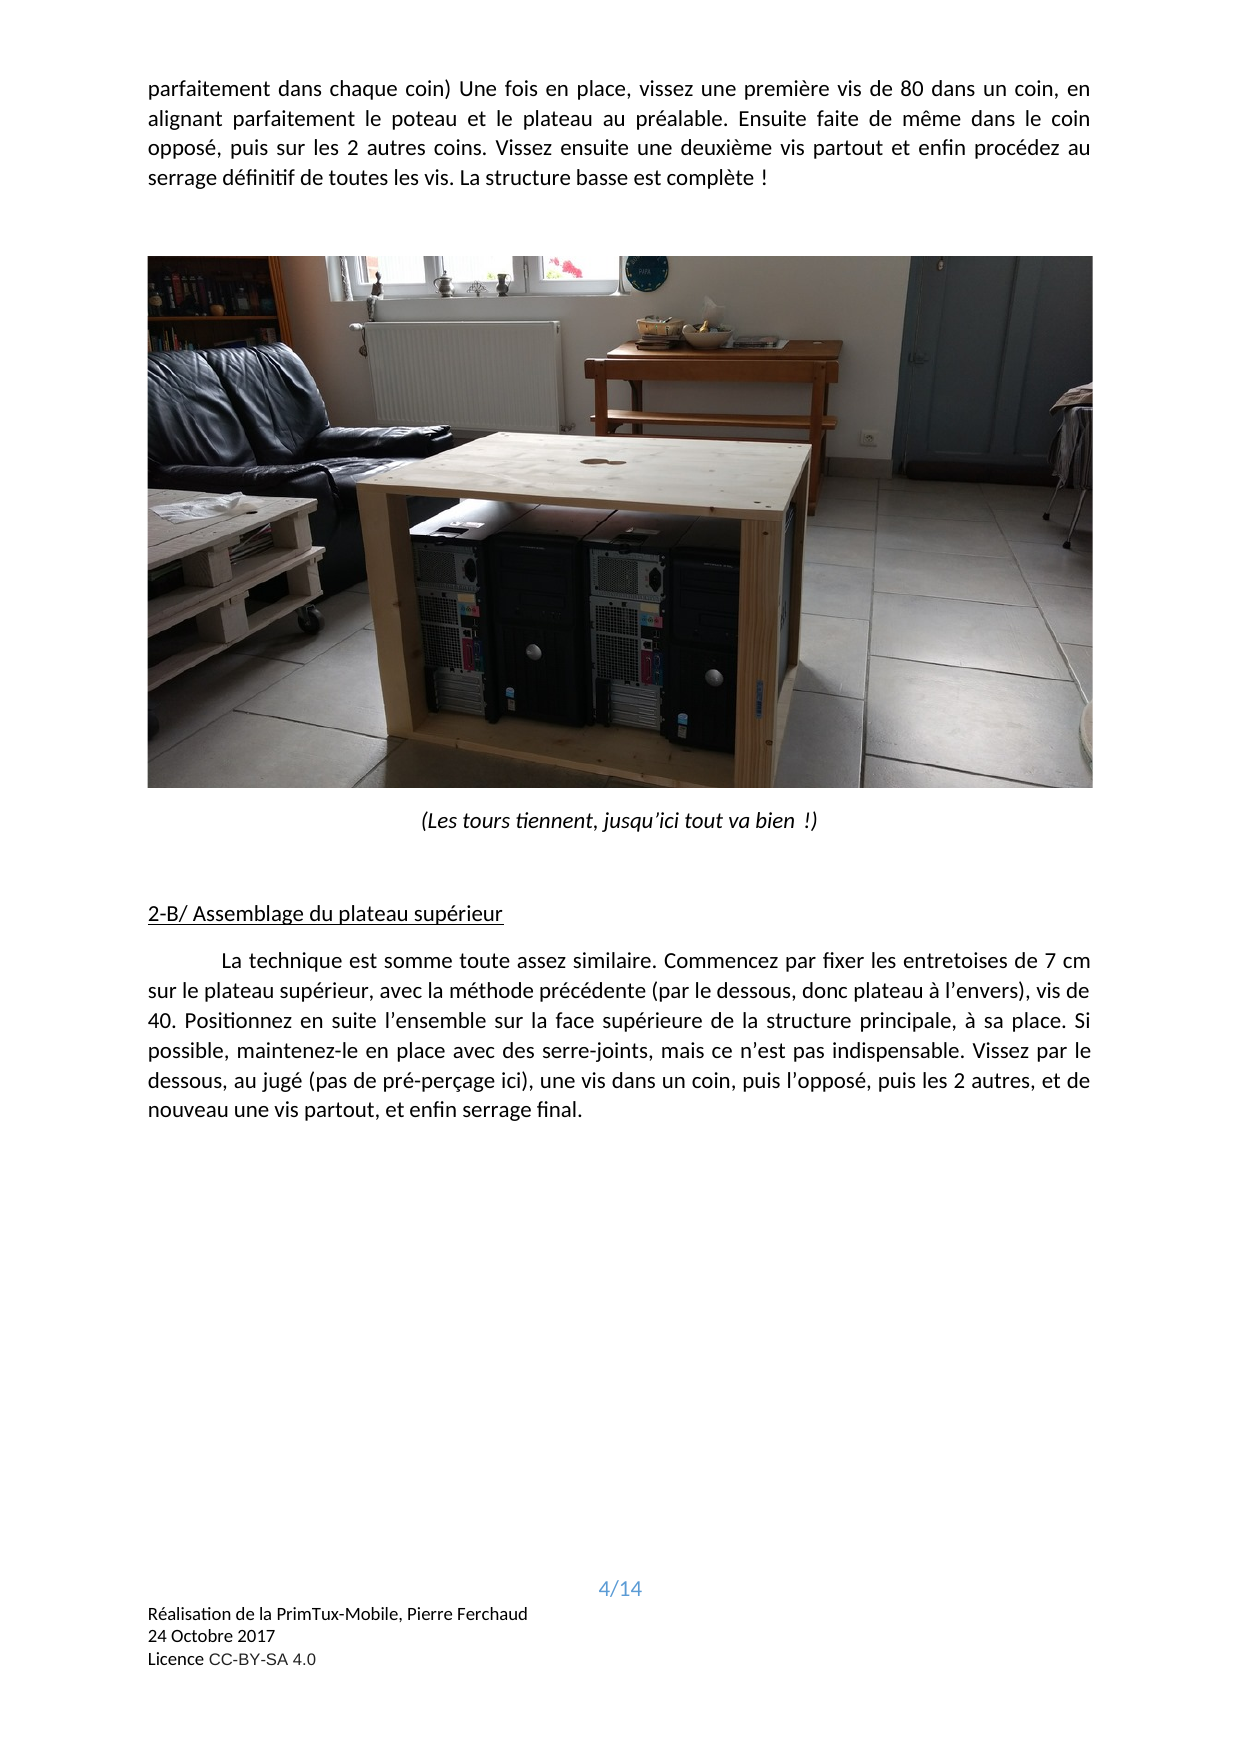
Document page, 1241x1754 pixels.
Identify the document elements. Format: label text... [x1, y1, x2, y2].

picture [147, 256, 1093, 788]
text La technique est somme toute assez similaire. Commencez par fixer les entretoises de 7 cm sur le plateau supérieur, avec la méthode précédente (par le dessous, donc plateau à l’envers), vis de 40. Positionnez en suite l’ensemble sur la face supérieure de la structure principale, à sa place. Si possible, maintenez-le en place avec des serre-joints, mais ce n’est pas indispensable. Vissez par le dessous, au jugé (pas de pré-perçage ici), une vis dans un coin, puis l’opposé, puis les 2 autres, et de nouveau une vis partout, et enfin serrage final. [148, 946, 1093, 1124]
text (Les tours tiennent, jusqu’ici tout va bien !) [148, 806, 1093, 834]
text parfaitement dans chaque coin) Une fois en place, vissez une première vis de 80 dans un coin, en alignant parfaitement le poteau et le plateau au préalable. Ensuite faite de même dans le coin opposé, puis sur les 2 autres coins. Vissez ensuite une deuxième vis partout et enfin procédez au serrage définitif de toutes les vis. La structure basse est complète ! [148, 74, 1093, 191]
text 2-B/ Assemblage du plateau supérieur [148, 899, 1093, 928]
